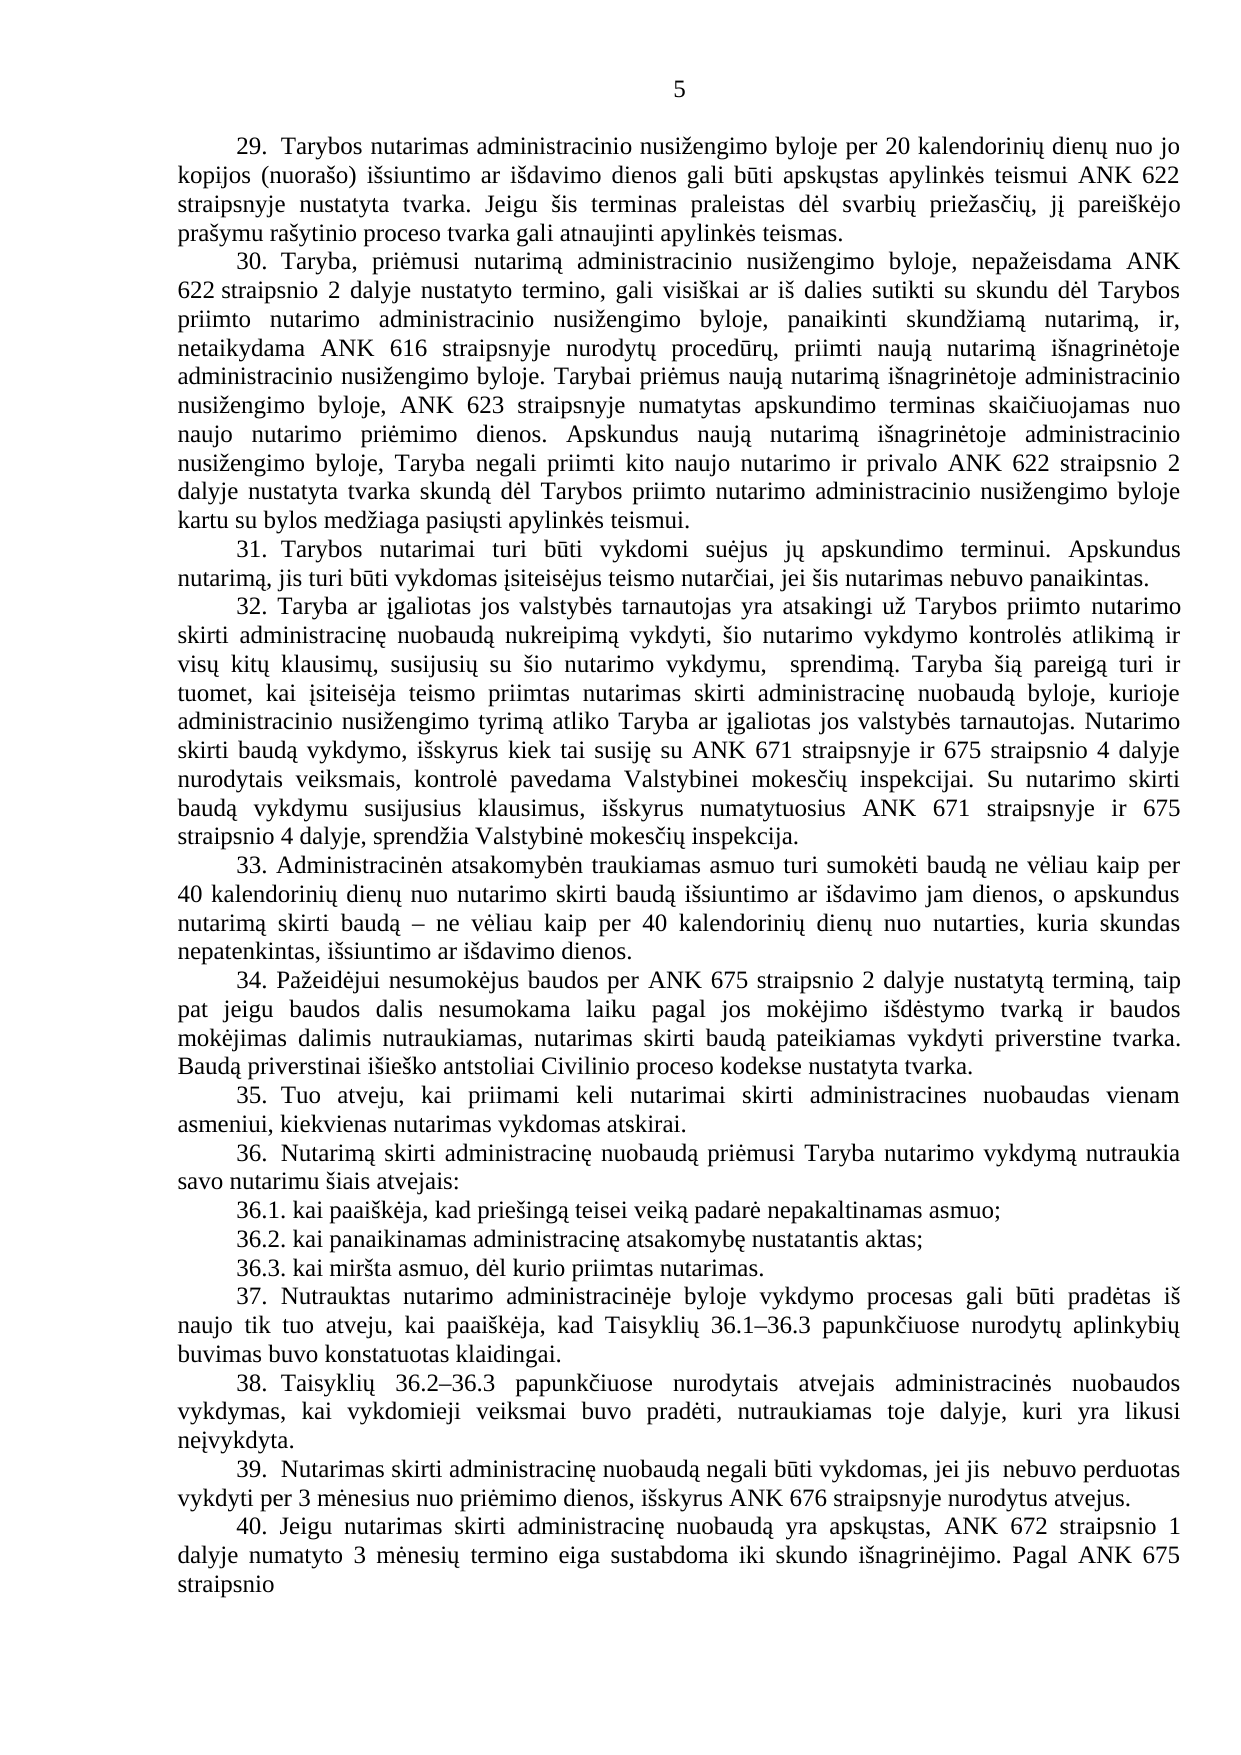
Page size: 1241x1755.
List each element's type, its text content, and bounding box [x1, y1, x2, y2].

text 37. Nutrauktas nutarimo administracinėje byloje vykdymo procesas gali būti pradėtas iš naujo tik tuo atveju, kai paaiškėja, kad Taisyklių 36.1–36.3 papunkčiuose nurodytų aplinkybių buvimas buvo konstatuotas klaidingai. [177, 1281, 1181, 1368]
text 36.2. kai panaikinamas administracinę atsakomybę nustatantis aktas; [177, 1224, 1181, 1253]
text 38. Taisyklių 36.2–36.3 papunkčiuose nurodytais atvejais administracinės nuobaudos vykdymas, kai vykdomieji veiksmai buvo pradėti, nutraukiamas toje dalyje, kuri yra likusi neįvykdyta. [177, 1368, 1181, 1454]
text 36. Nutarimą skirti administracinę nuobaudą priėmusi Taryba nutarimo vykdymą nutraukia savo nutarimu šiais atvejais: [177, 1138, 1181, 1195]
text 30. Taryba, priėmusi nutarimą administracinio nusižengimo byloje, nepažeisdama ANK 622 straipsnio 2 dalyje nustatyto termino, gali visiškai ar iš dalies sutikti su skundu dėl Tarybos priimto nutarimo administracinio nusižengimo byloje, panaikinti skundžiamą nutarimą, ir, netaikydama ANK 616 straipsnyje nurodytų procedūrų, priimti naują nutarimą išnagrinėtoje administracinio nusižengimo byloje. Tarybai priėmus naują nutarimą išnagrinėtoje administracinio nusižengimo byloje, ANK 623 straipsnyje numatytas apskundimo terminas skaičiuojamas nuo naujo nutarimo priėmimo dienos. Apskundus naują nutarimą išnagrinėtoje administracinio nusižengimo byloje, Taryba negali priimti kito naujo nutarimo ir privalo ANK 622 straipsnio 2 dalyje nustatyta tvarka skundą dėl Tarybos priimto nutarimo administracinio nusižengimo byloje kartu su bylos medžiaga pasiųsti apylinkės teismui. [177, 246, 1181, 534]
text 32. Taryba ar įgaliotas jos valstybės tarnautojas yra atsakingi už Tarybos priimto nutarimo skirti administracinę nuobaudą nukreipimą vykdyti, šio nutarimo vykdymo kontrolės atlikimą ir visų kitų klausimų, susijusių su šio nutarimo vykdymu, sprendimą. Taryba šią pareigą turi ir tuomet, kai įsiteisėja teismo priimtas nutarimas skirti administracinę nuobaudą byloje, kurioje administracinio nusižengimo tyrimą atliko Taryba ar įgaliotas jos valstybės tarnautojas. Nutarimo skirti baudą vykdymo, išskyrus kiek tai susiję su ANK 671 straipsnyje ir 675 straipsnio 4 dalyje nurodytais veiksmais, kontrolė pavedama Valstybinei mokesčių inspekcijai. Su nutarimo skirti baudą vykdymu susijusius klausimus, išskyrus numatytuosius ANK 671 straipsnyje ir 675 straipsnio 4 dalyje, sprendžia Valstybinė mokesčių inspekcija. [177, 591, 1181, 850]
text 40. Jeigu nutarimas skirti administracinę nuobaudą yra apskųstas, ANK 672 straipsnio 1 dalyje numatyto 3 mėnesių termino eiga sustabdoma iki skundo išnagrinėjimo. Pagal ANK 675 straipsnio [177, 1511, 1181, 1598]
text 34. Pažeidėjui nesumokėjus baudos per ANK 675 straipsnio 2 dalyje nustatytą terminą, taip pat jeigu baudos dalis nesumokama laiku pagal jos mokėjimo išdėstymo tvarką ir baudos mokėjimas dalimis nutraukiamas, nutarimas skirti baudą pateikiamas vykdyti priverstine tvarka. Baudą priverstinai išieško antstoliai Civilinio proceso kodekse nustatyta tvarka. [177, 965, 1181, 1080]
text 33. Administracinėn atsakomybėn traukiamas asmuo turi sumokėti baudą ne vėliau kaip per 40 kalendorinių dienų nuo nutarimo skirti baudą išsiuntimo ar išdavimo jam dienos, o apskundus nutarimą skirti baudą – ne vėliau kaip per 40 kalendorinių dienų nuo nutarties, kuria skundas nepatenkintas, išsiuntimo ar išdavimo dienos. [177, 850, 1181, 965]
text 29. Tarybos nutarimas administracinio nusižengimo byloje per 20 kalendorinių dienų nuo jo kopijos (nuorašo) išsiuntimo ar išdavimo dienos gali būti apskųstas apylinkės teismui ANK 622 straipsnyje nustatyta tvarka. Jeigu šis terminas praleistas dėl svarbių priežasčių, jį pareiškėjo prašymu rašytinio proceso tvarka gali atnaujinti apylinkės teismas. [177, 131, 1181, 246]
text 36.1. kai paaiškėja, kad priešingą teisei veiką padarė nepakaltinamas asmuo; [177, 1195, 1181, 1224]
text 31. Tarybos nutarimai turi būti vykdomi suėjus jų apskundimo terminui. Apskundus nutarimą, jis turi būti vykdomas įsiteisėjus teismo nutarčiai, jei šis nutarimas nebuvo panaikintas. [177, 534, 1181, 591]
text 35. Tuo atveju, kai priimami keli nutarimai skirti administracines nuobaudas vienam asmeniui, kiekvienas nutarimas vykdomas atskirai. [177, 1080, 1181, 1138]
text 39. Nutarimas skirti administracinę nuobaudą negali būti vykdomas, jei jis nebuvo perduotas vykdyti per 3 mėnesius nuo priėmimo dienos, išskyrus ANK 676 straipsnyje nurodytus atvejus. [177, 1454, 1181, 1511]
text 36.3. kai miršta asmuo, dėl kurio priimtas nutarimas. [177, 1253, 1181, 1281]
